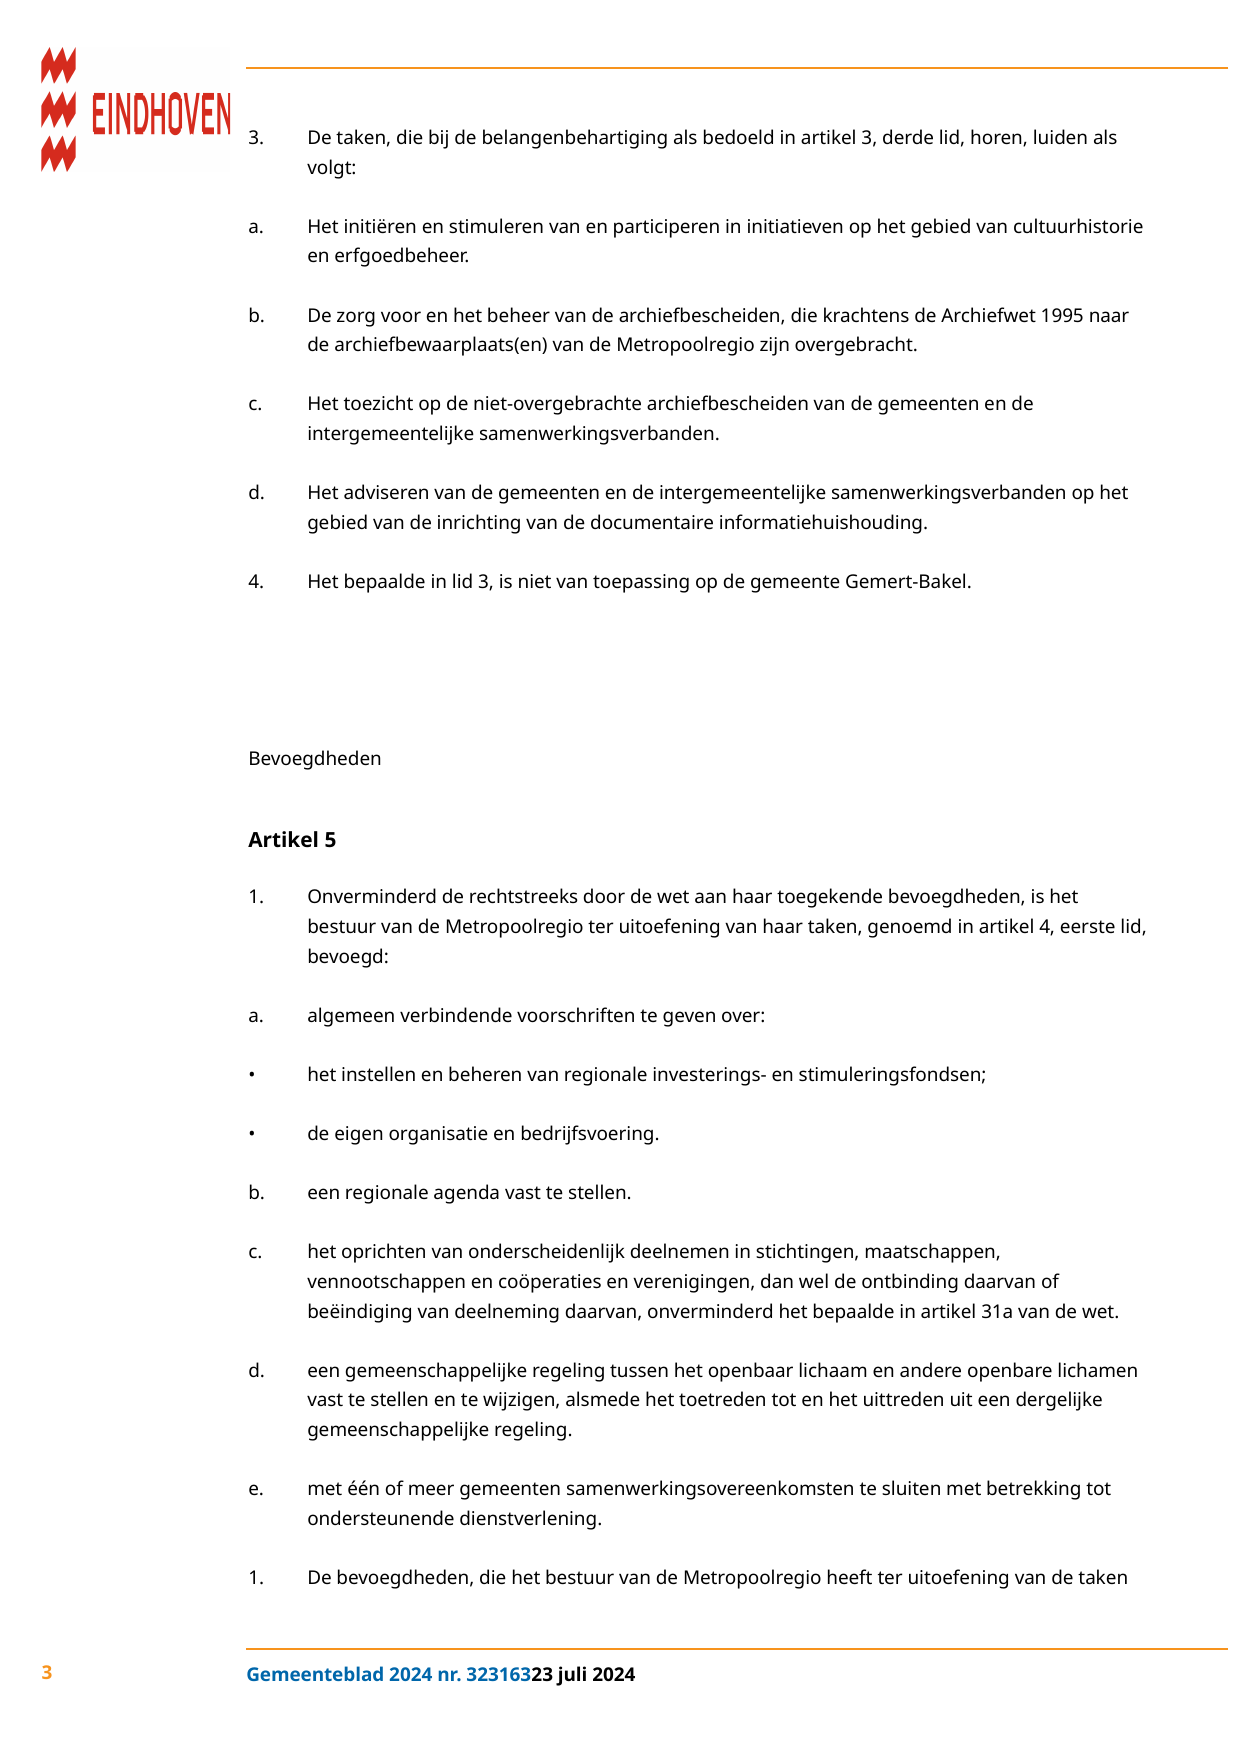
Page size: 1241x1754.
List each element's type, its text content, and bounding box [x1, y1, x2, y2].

list Het bepaalde in lid 3, is niet van toepassing op de gemeente Gemert-Bakel. [248, 568, 1152, 594]
list Onverminderd de rechtstreeks door de wet aan haar toegekende bevoegdheden, is het bestuur van de Metropoolregio ter uitoefening van haar taken, genoemd in artikel 4, eerste lid, bevoegd: [248, 884, 1152, 968]
list Het toezicht op de niet-overgebrachte archiefbescheiden van de gemeenten en de intergemeentelijke samenwerkingsverbanden. [248, 391, 1152, 446]
list het oprichten van onderscheidenlijk deelnemen in stichtingen, maatschappen, vennootschappen en coöperaties en verenigingen, dan wel de ontbinding daarvan of beëindiging van deelneming daarvan, onverminderd het bepaalde in artikel 31a van de wet. [248, 1239, 1152, 1323]
list de eigen organisatie en bedrijfsvoering. [248, 1120, 1152, 1146]
list met één of meer gemeenten samenwerkingsovereenkomsten te sluiten met betrekking tot ondersteunende dienstverlening. [248, 1475, 1152, 1531]
text Bevoegdheden [248, 746, 1152, 771]
list Het initiëren en stimuleren van en participeren in initiatieven op het gebied van cultuurhistorie en erfgoedbeheer. [248, 213, 1152, 268]
text Artikel 5 [248, 826, 1152, 854]
list een regionale agenda vast te stellen. [248, 1179, 1152, 1205]
list een gemeenschappelijke regeling tussen het openbaar lichaam en andere openbare lichamen vast te stellen en te wijzigen, alsmede het toetreden tot en het uittreden uit een dergelijke gemeenschappelijke regeling. [248, 1357, 1152, 1442]
picture [41, 47, 231, 172]
list het instellen en beheren van regionale investerings- en stimuleringsfondsen; [248, 1061, 1152, 1087]
list algemeen verbindende voorschriften te geven over: [248, 1002, 1152, 1028]
list De taken, die bij de belangenbehartiging als bedoeld in artikel 3, derde lid, horen, luiden als volgt: [248, 124, 1152, 180]
list De bevoegdheden, die het bestuur van de Metropoolregio heeft ter uitoefening van de taken [248, 1564, 1152, 1590]
list Het adviseren van de gemeenten en de intergemeentelijke samenwerkingsverbanden op het gebied van de inrichting van de documentaire informatiehuishouding. [248, 479, 1152, 535]
list De zorg voor en het beheer van de archiefbescheiden, die krachtens de Archiefwet 1995 naar de archiefbewaarplaats(en) van de Metropoolregio zijn overgebracht. [248, 302, 1152, 357]
